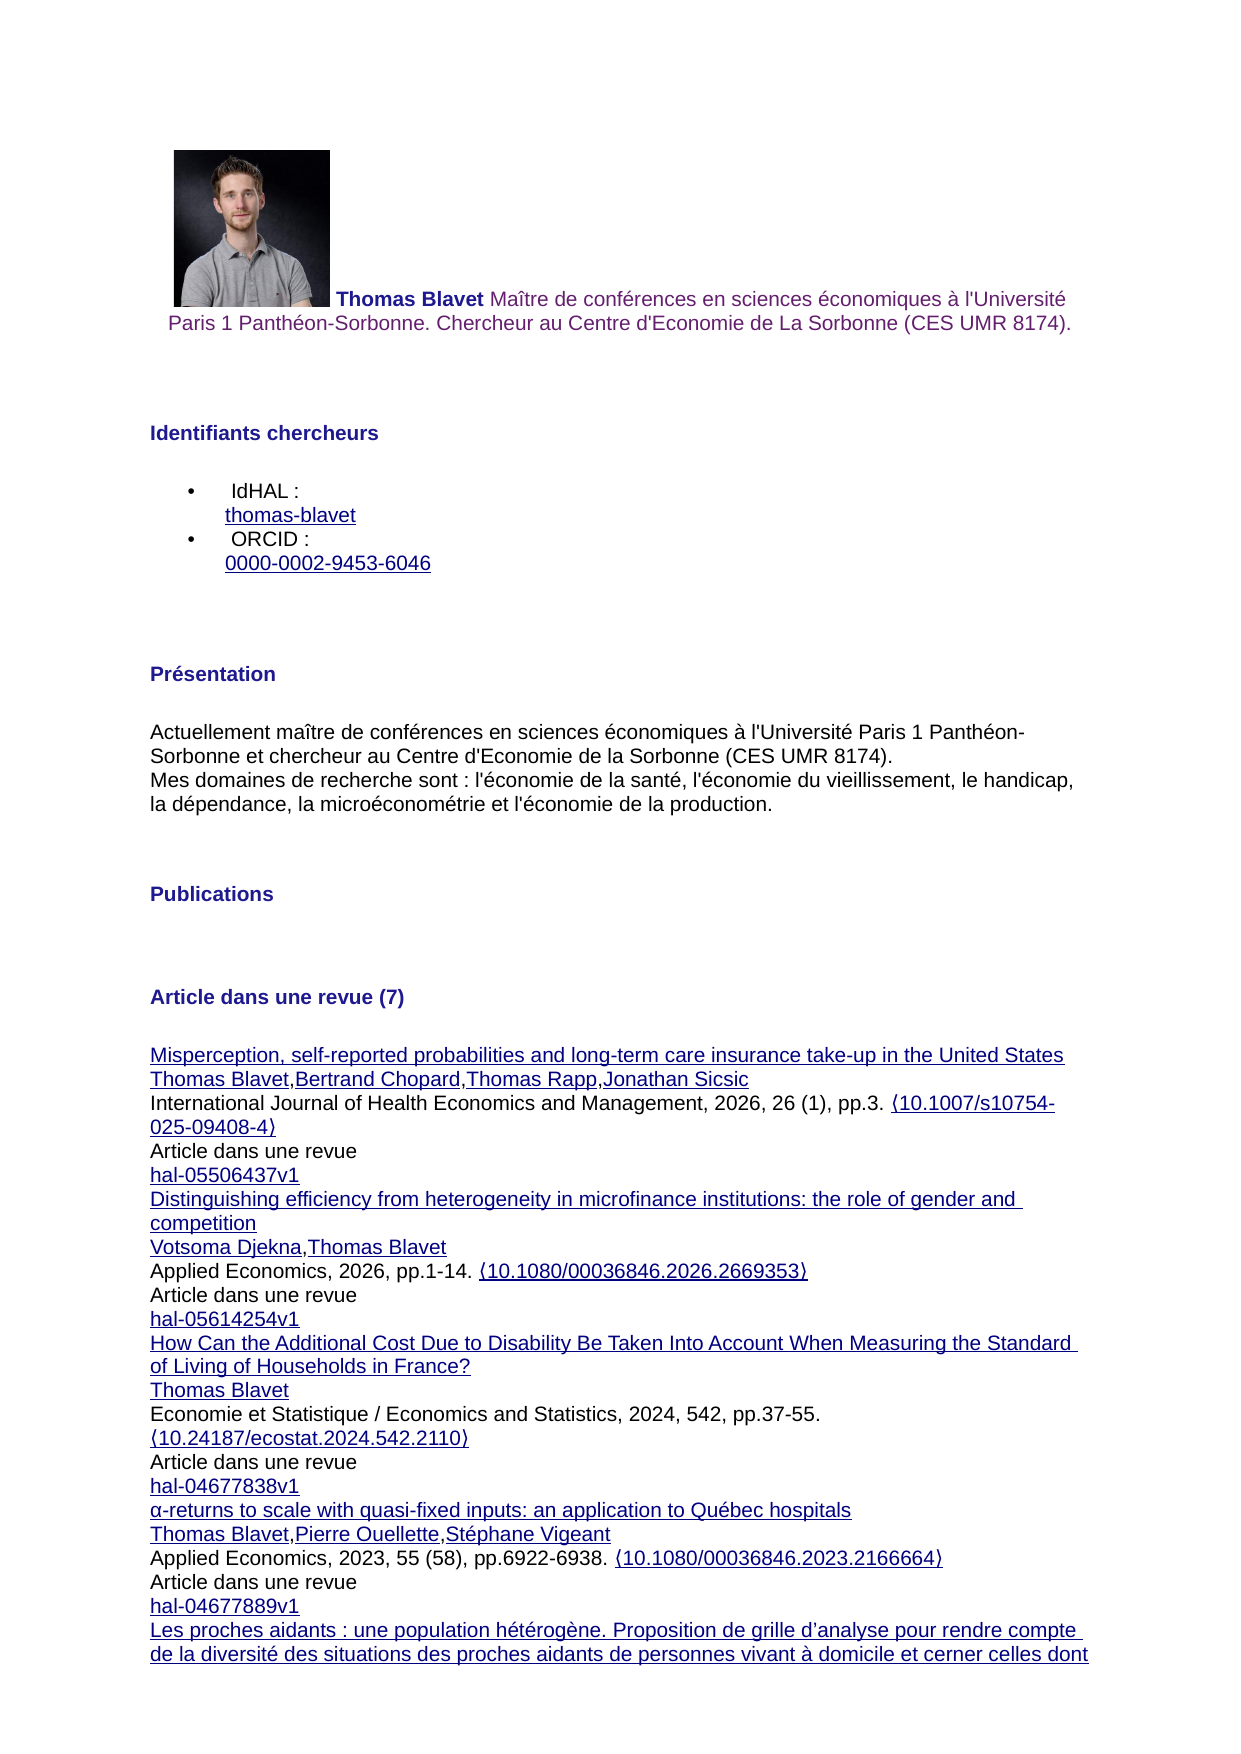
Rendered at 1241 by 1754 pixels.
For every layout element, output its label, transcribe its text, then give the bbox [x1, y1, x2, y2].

text Actuellement maître de conférences en sciences économiques à l'Université Paris 1 Panthéon-Sorbonne et chercheur au Centre d'Economie de la Sorbonne (CES UMR 8174). [150, 720, 1090, 768]
subtitle Publications [150, 881, 1090, 905]
picture [173, 150, 330, 307]
list 0000-0002-9453-6046 [187, 551, 1090, 575]
table_cell Distinguishing efficiency from heterogeneity in microfinance institutions: the role of gender and competition Votsoma Djekna,Thomas Blavet Applied Economics, 2026, pp.1-14. ⟨10.1080/00036846.2026.2669353⟩ Article dans une revue hal-05614254v1 [150, 1187, 1090, 1330]
table_cell α-returns to scale with quasi-fixed inputs: an application to Québec hospitals Thomas Blavet,Pierre Ouellette,Stéphane Vigeant Applied Economics, 2023, 55 (58), pp.6922-6938. ⟨10.1080/00036846.2023.2166664⟩ Article dans une revue hal-04677889v1 [150, 1498, 1090, 1618]
subtitle Article dans une revue (7) [150, 984, 1090, 1008]
subtitle Présentation [150, 662, 1090, 686]
list thomas-blavet [187, 503, 1090, 527]
table_cell Les proches aidants : une population hétérogène. Proposition de grille d’analyse pour rendre compte de la diversité des situations des proches aidants de personnes vivant à domicile et cerner celles dont [150, 1618, 1090, 1666]
table_cell How Can the Additional Cost Due to Disability Be Taken Into Account When Measuring the Standard of Living of Households in France? Thomas Blavet Economie et Statistique / Economics and Statistics, 2024, 542, pp.37-55. ⟨10.24187/ecostat.2024.542.2110⟩ Article dans une revue hal-04677838v1 [150, 1330, 1090, 1498]
subtitle Identifiants chercheurs [150, 421, 1090, 445]
text Mes domaines de recherche sont : l'économie de la santé, l'économie du vieillissement, le handicap, la dépendance, la microéconométrie et l'économie de la production. [150, 768, 1090, 816]
subtitle Thomas Blavet Maître de conférences en sciences économiques à l'Université Paris 1 Panthéon-Sorbonne. Chercheur au Centre d'Economie de La Sorbonne (CES UMR 8174). [150, 150, 1090, 334]
list IdHAL : [187, 479, 1090, 503]
table_header Misperception, self-reported probabilities and long-term care insurance take-up in the United States Thomas Blavet,Bertrand Chopard,Thomas Rapp,Jonathan Sicsic International Journal of Health Economics and Management, 2026, 26 (1), pp.3. ⟨10.1007/s10754-025-09408-4⟩ Article dans une revue hal-05506437v1 [150, 1043, 1090, 1187]
list ORCID : [187, 527, 1090, 551]
